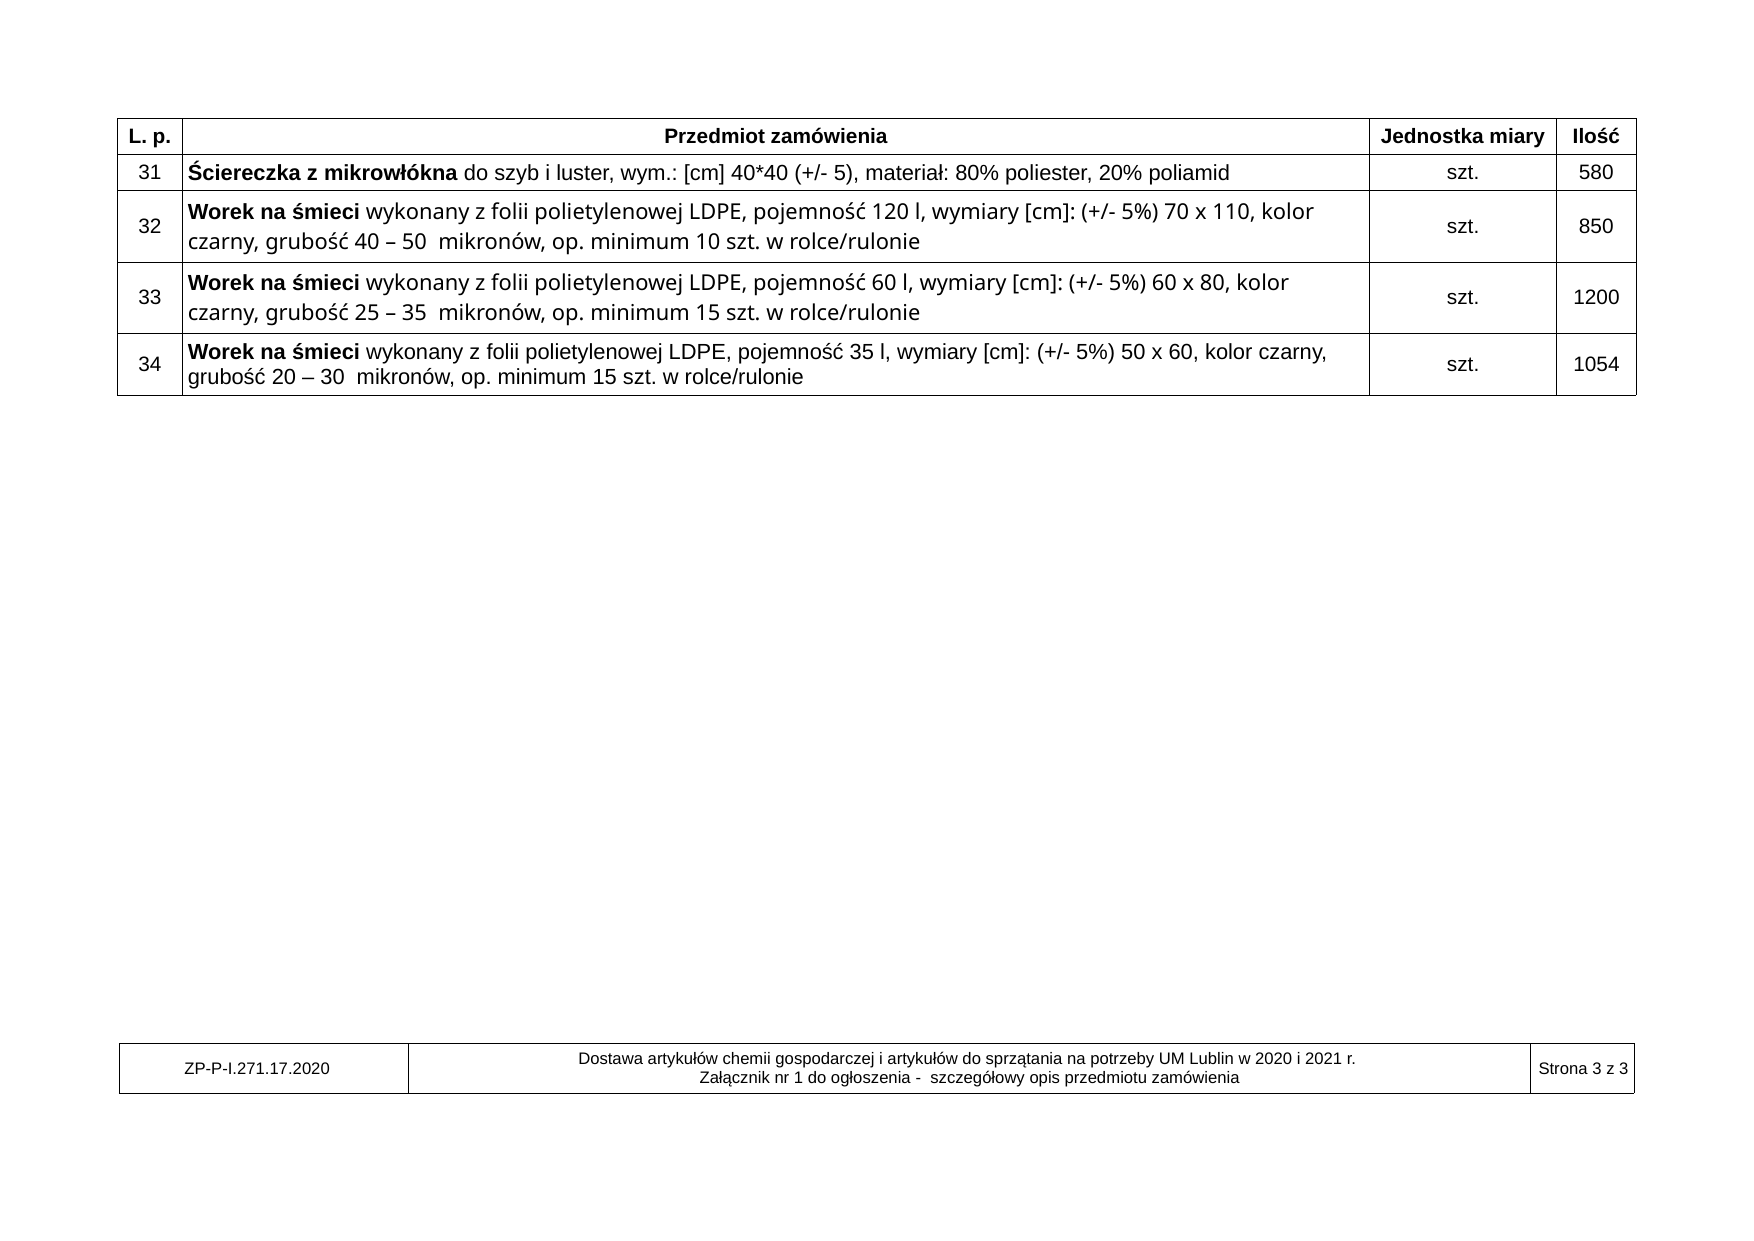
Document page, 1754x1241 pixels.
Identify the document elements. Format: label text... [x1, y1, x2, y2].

table_cell szt. [1370, 334, 1556, 395]
table_cell 580 [1557, 155, 1636, 190]
table_cell szt. [1370, 155, 1556, 190]
table_cell 32 [118, 191, 182, 262]
table_cell 850 [1557, 191, 1636, 262]
table_cell 31 [118, 155, 182, 190]
table_cell 1200 [1557, 263, 1636, 333]
table_header L. p. [118, 119, 182, 154]
table_cell 34 [118, 334, 182, 395]
table_header Jednostka miary [1370, 119, 1556, 154]
table_cell szt. [1370, 263, 1556, 333]
table_cell 1054 [1557, 334, 1636, 395]
table_cell Worek na śmieci wykonany z folii polietylenowej LDPE, pojemność 60 l, wymiary [cm]: (+/- 5%) 60 x 80, kolor czarny, grubość 25 – 35 mikronów, op. minimum 15 szt. w rolce/rulonie [183, 263, 1369, 333]
table_cell 33 [118, 263, 182, 333]
table_cell Ściereczka z mikrowłókna do szyb i luster, wym.: [cm] 40*40 (+/- 5), materiał: 80% poliester, 20% poliamid [183, 155, 1369, 190]
table_header Ilość [1557, 119, 1636, 154]
table_header Przedmiot zamówienia [183, 119, 1369, 154]
table_cell Worek na śmieci wykonany z folii polietylenowej LDPE, pojemność 120 l, wymiary [cm]: (+/- 5%) 70 x 110, kolor czarny, grubość 40 – 50 mikronów, op. minimum 10 szt. w rolce/rulonie [183, 191, 1369, 262]
table_cell Worek na śmieci wykonany z folii polietylenowej LDPE, pojemność 35 l, wymiary [cm]: (+/- 5%) 50 x 60, kolor czarny, grubość 20 – 30 mikronów, op. minimum 15 szt. w rolce/rulonie [183, 334, 1369, 395]
table_cell szt. [1370, 191, 1556, 262]
